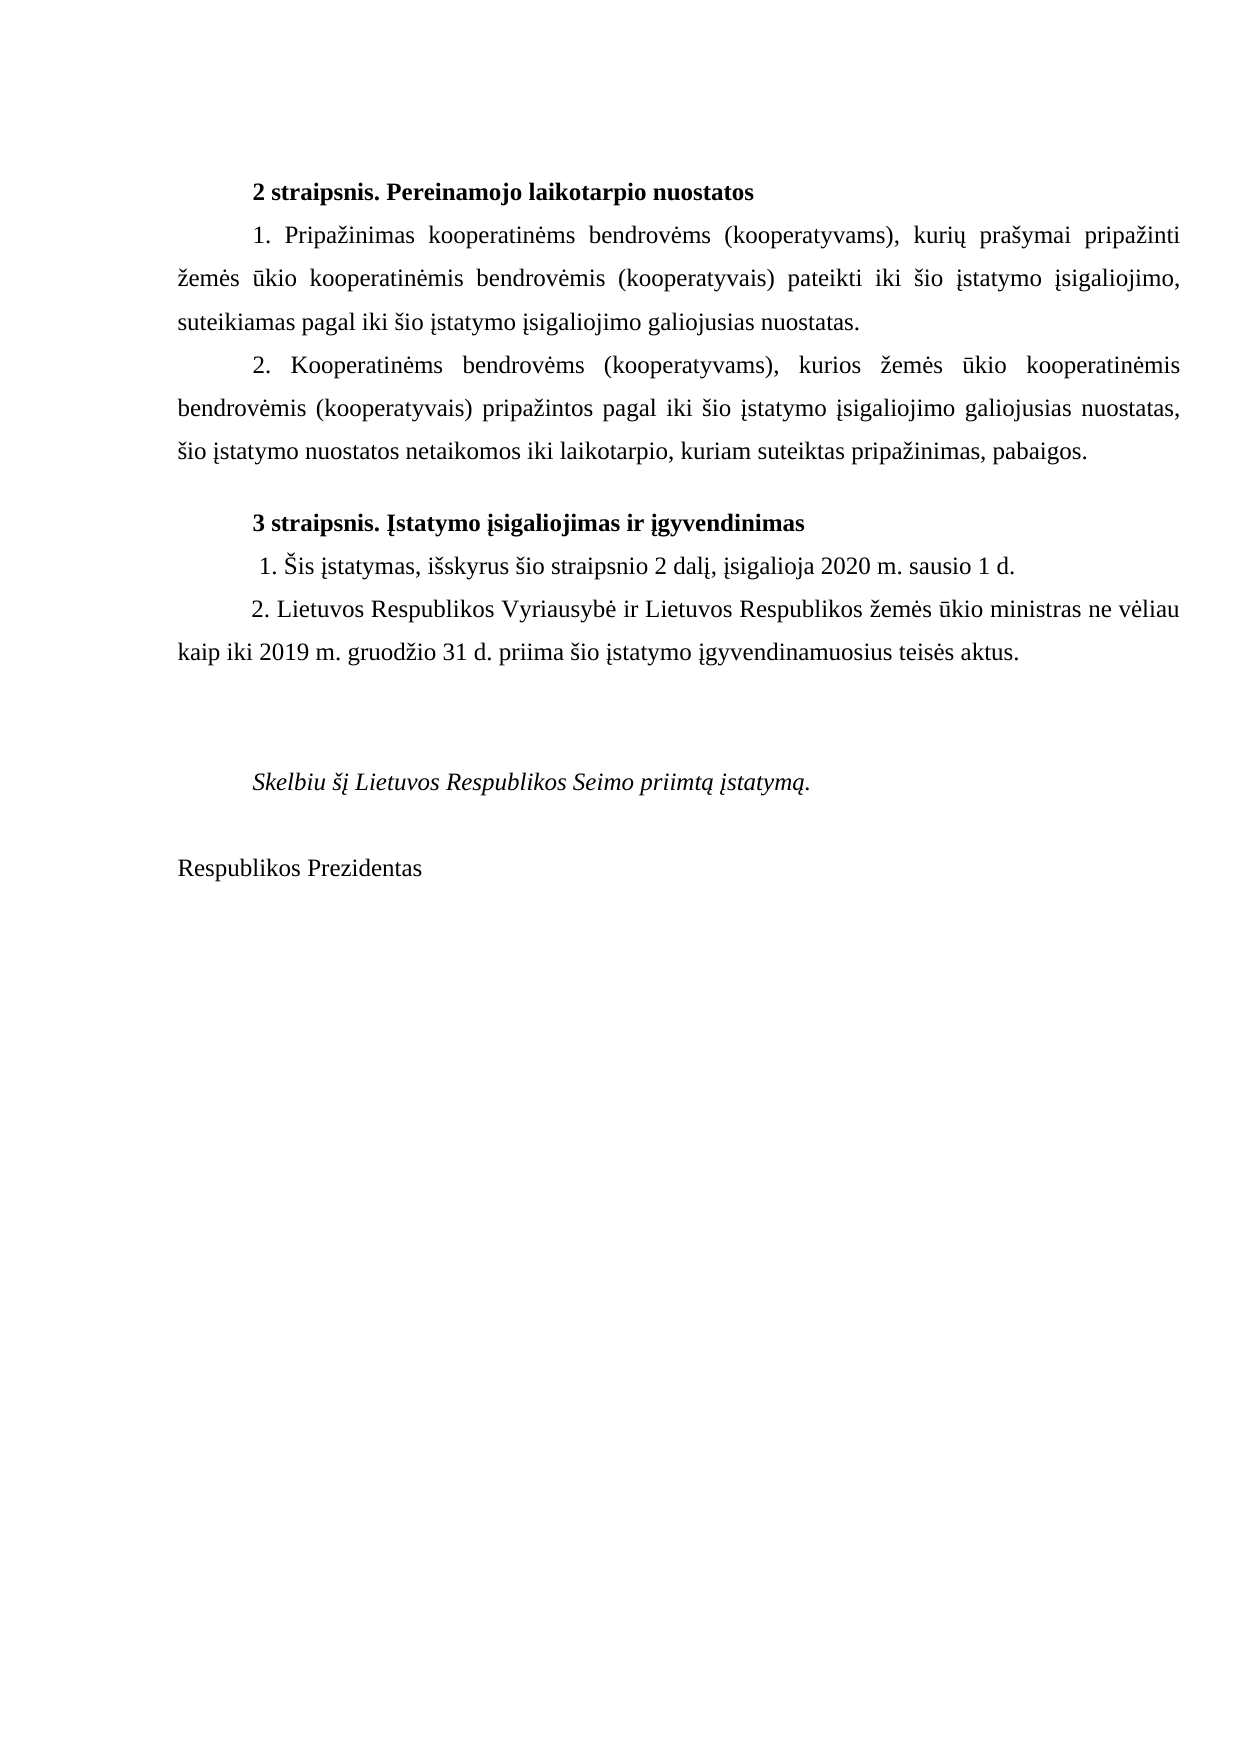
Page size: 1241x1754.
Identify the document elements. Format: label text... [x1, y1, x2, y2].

text 2. Lietuvos Respublikos Vyriausybė ir Lietuvos Respublikos žemės ūkio ministras ne vėliau kaip iki 2019 m. gruodžio 31 d. priima šio įstatymo įgyvendinamuosius teisės aktus. [177, 594, 1181, 666]
text 2 straipsnis. Pereinamojo laikotarpio nuostatos [177, 177, 1181, 206]
text 1. Pripažinimas kooperatinėms bendrovėms (kooperatyvams), kurių prašymai pripažinti žemės ūkio kooperatinėmis bendrovėmis (kooperatyvais) pateikti iki šio įstatymo įsigaliojimo, suteikiamas pagal iki šio įstatymo įsigaliojimo galiojusias nuostatas. [177, 220, 1181, 335]
text Skelbiu šį Lietuvos Respublikos Seimo priimtą įstatymą. [177, 767, 1181, 795]
text 2. Kooperatinėms bendrovėms (kooperatyvams), kurios žemės ūkio kooperatinėmis bendrovėmis (kooperatyvais) pripažintos pagal iki šio įstatymo įsigaliojimo galiojusias nuostatas, šio įstatymo nuostatos netaikomos iki laikotarpio, kuriam suteiktas pripažinimas, pabaigos. [177, 350, 1181, 465]
text Respublikos Prezidentas [177, 853, 1181, 882]
text 3 straipsnis. Įstatymo įsigaliojimas ir įgyvendinimas [177, 508, 1181, 537]
text 1. Šis įstatymas, išskyrus šio straipsnio 2 dalį, įsigalioja 2020 m. sausio 1 d. [177, 551, 1181, 580]
